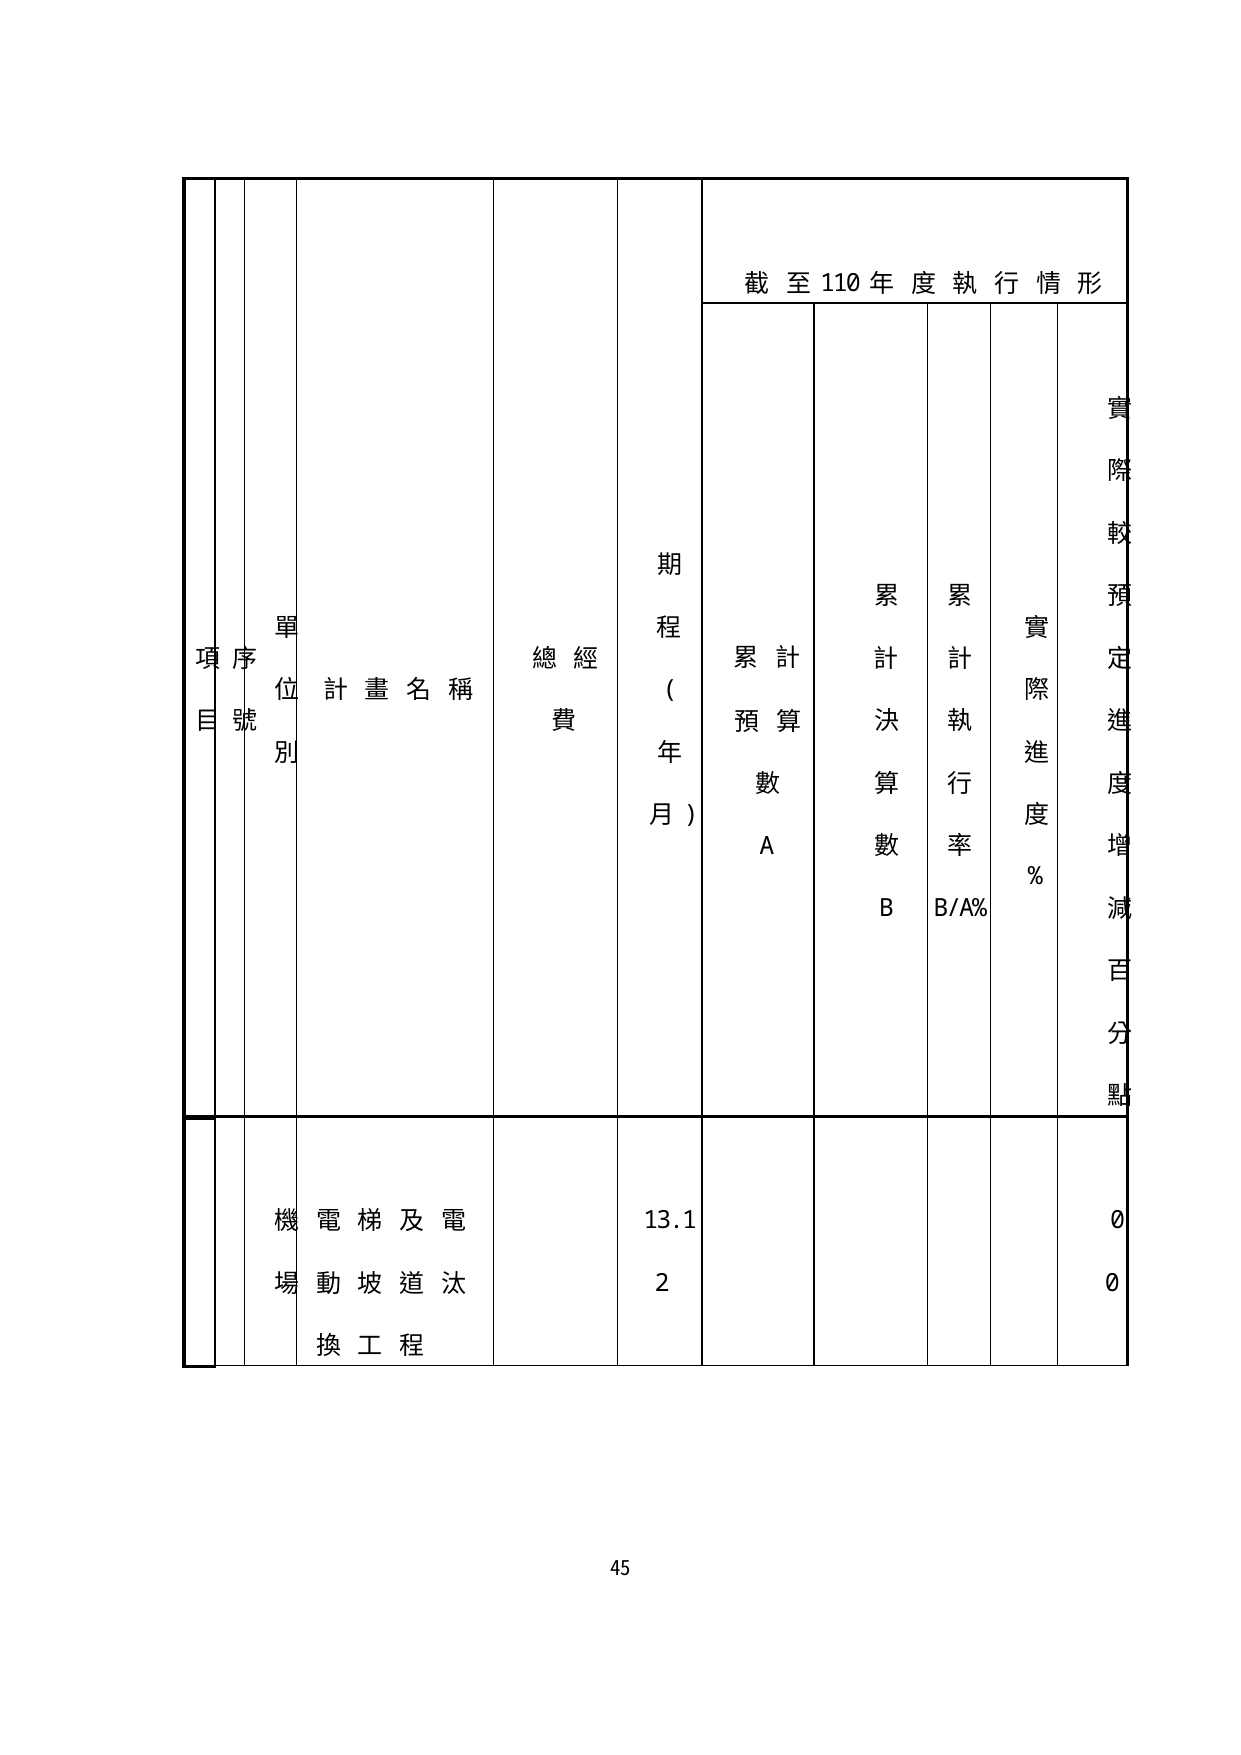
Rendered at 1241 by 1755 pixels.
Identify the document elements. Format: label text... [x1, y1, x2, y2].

table_header 序號 [216, 180, 244, 1115]
table_cell [991, 1118, 1057, 1365]
table_cell 13.12 [618, 1118, 701, 1365]
table_header 項目 [186, 180, 214, 1115]
table_cell 電梯及電動坡道汰換工程 [297, 1118, 493, 1365]
table_cell [216, 1118, 244, 1365]
table_header 截至110年度執行情形 [703, 180, 1126, 302]
table_cell 實際進度% [991, 304, 1057, 1115]
table_cell [815, 1118, 927, 1365]
table_cell 累計執行率B/A% [928, 304, 990, 1115]
table_cell 累計 決算數 B [815, 304, 927, 1115]
table_cell 桃園機場 [245, 1118, 296, 1365]
table_header 期程 (年月) [618, 180, 701, 1115]
table_cell 累計 預算數 A [703, 304, 813, 1115]
table_cell 實際較預定進度增減百分點 [1058, 304, 1126, 1115]
table_cell 00 [1058, 1118, 1126, 1365]
table_cell [703, 1118, 813, 1365]
table_cell 未屆期計畫 [186, 1120, 214, 1365]
table_cell [494, 1118, 617, 1365]
table_cell [928, 1118, 990, 1365]
table_header 單位別 [245, 180, 296, 1115]
table_header 總經費 [494, 180, 617, 1115]
table_header 計畫名稱 [297, 180, 493, 1115]
